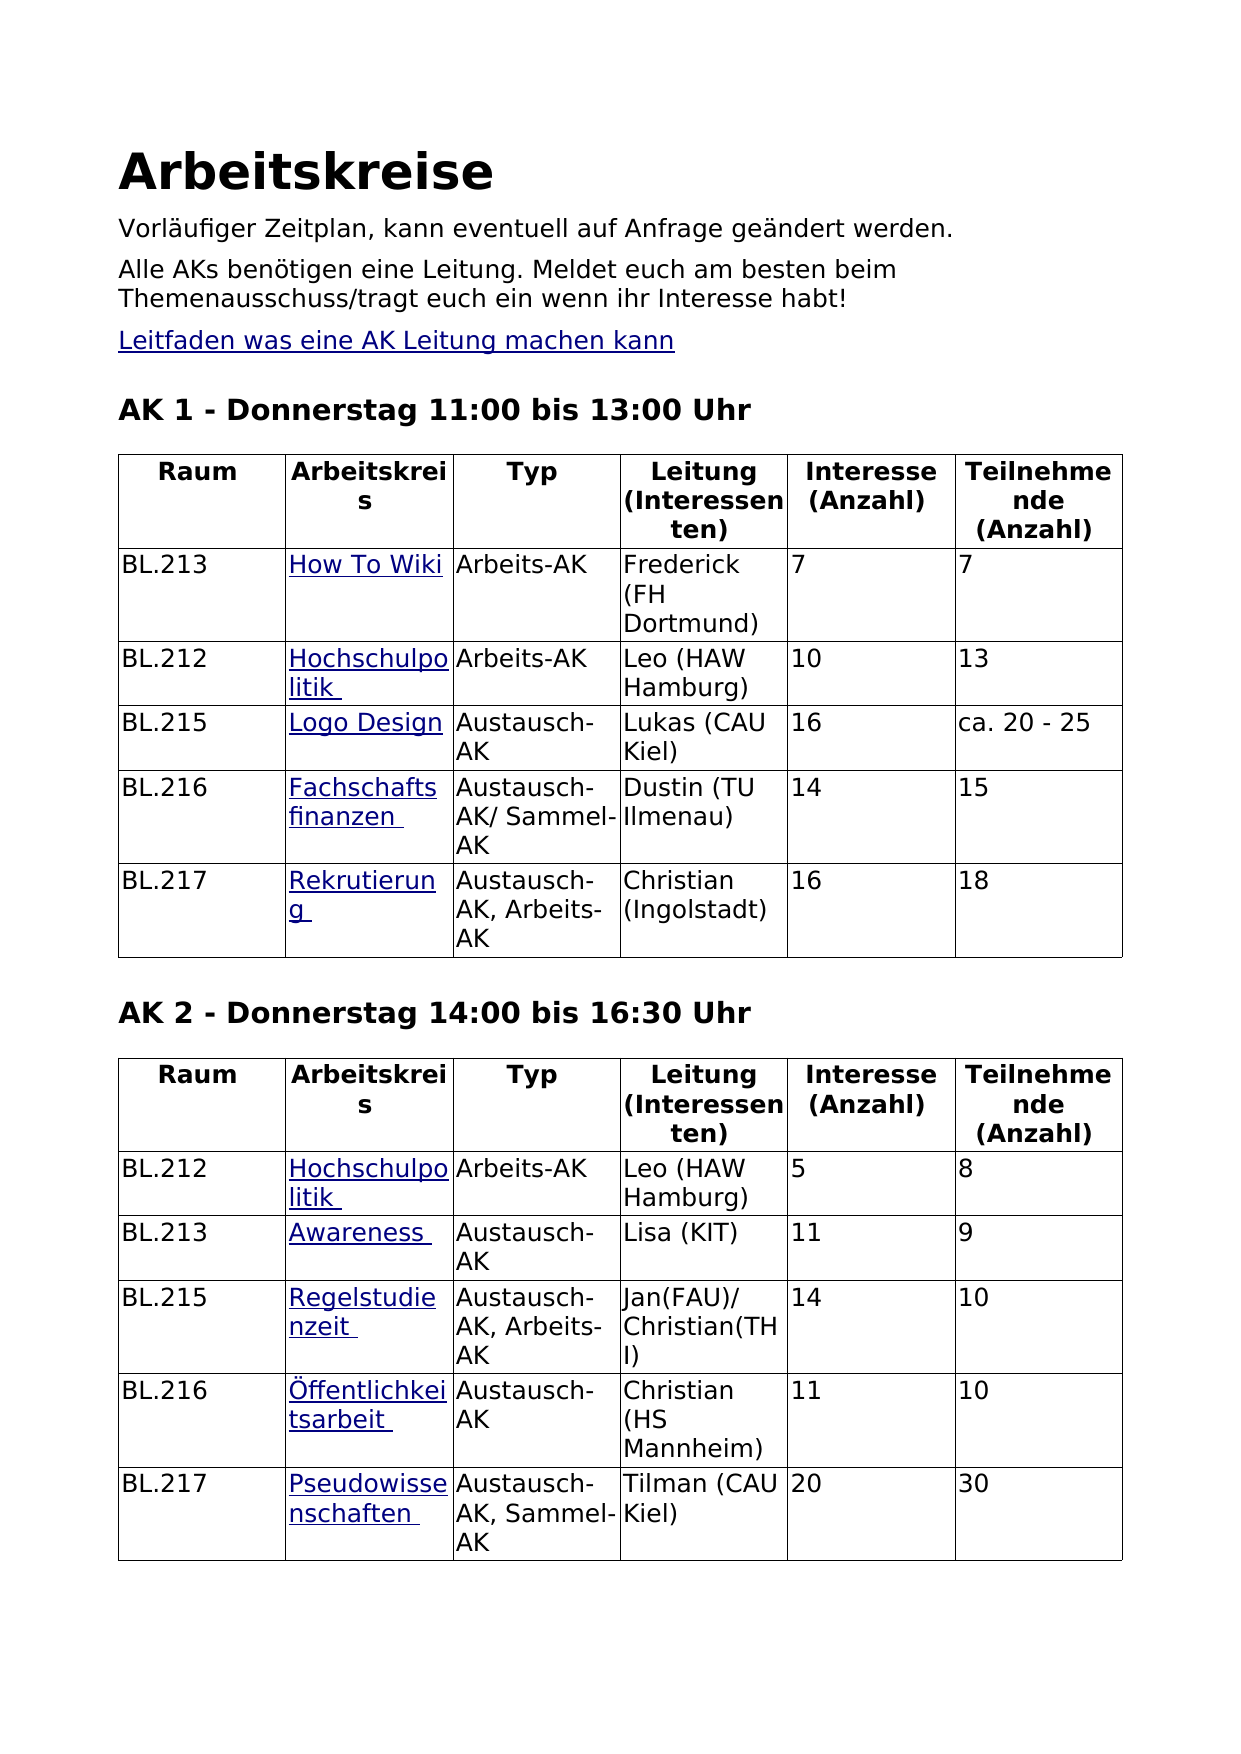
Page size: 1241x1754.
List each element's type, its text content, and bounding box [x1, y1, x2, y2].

table_cell BL.217 [119, 1468, 285, 1560]
subtitle AK 2 - Donnerstag 14:00 bis 16:30 Uhr [118, 996, 1122, 1030]
table_cell BL.217 [119, 864, 285, 957]
table_header Raum [119, 455, 285, 548]
table_cell Öffentlichkeitsarbeit [286, 1374, 453, 1467]
table_cell Jan(FAU)/Christian(THI) [621, 1281, 787, 1373]
table_cell Lisa (KIT) [621, 1216, 787, 1280]
table_header Arbeitskreis [286, 1059, 453, 1151]
table_cell How To Wiki [286, 549, 453, 641]
table_cell Austausch-AK, Arbeits-AK [454, 864, 620, 957]
table_cell Austausch-AK [454, 1216, 620, 1280]
table_cell Christian (HS Mannheim) [621, 1374, 787, 1467]
table_cell Christian (Ingolstadt) [621, 864, 787, 957]
table_cell ca. 20 - 25 [956, 706, 1122, 770]
table_cell Leo (HAW Hamburg) [621, 1152, 787, 1215]
table_cell Lukas (CAU Kiel) [621, 706, 787, 770]
table_cell 7 [788, 549, 955, 641]
subtitle Arbeitskreise [118, 143, 1122, 201]
table_cell 10 [956, 1374, 1122, 1467]
table_cell 14 [788, 1281, 955, 1373]
table_cell Regelstudienzeit [286, 1281, 453, 1373]
table_cell BL.215 [119, 1281, 285, 1373]
table_header Typ [454, 1059, 620, 1151]
table_cell Arbeits-AK [454, 549, 620, 641]
table_cell 10 [788, 642, 955, 705]
table_cell 8 [956, 1152, 1122, 1215]
table_cell BL.212 [119, 1152, 285, 1215]
table_cell Fachschaftsfinanzen [286, 771, 453, 863]
table_header Arbeitskreis [286, 455, 453, 548]
table_cell 9 [956, 1216, 1122, 1280]
table_cell Leo (HAW Hamburg) [621, 642, 787, 705]
table_cell Austausch-AK [454, 1374, 620, 1467]
table_header Leitung (Interessenten) [621, 455, 787, 548]
table_header Typ [454, 455, 620, 548]
table_cell 11 [788, 1374, 955, 1467]
table_cell Austausch-AK [454, 706, 620, 770]
text Alle AKs benötigen eine Leitung. Meldet euch am besten beim Themenausschuss/tragt euch ein wenn ihr Interesse habt! [118, 256, 1122, 314]
table_cell 10 [956, 1281, 1122, 1373]
table_cell Austausch-AK, Sammel-AK [454, 1468, 620, 1560]
table_cell Austausch-AK/ Sammel-AK [454, 771, 620, 863]
text Vorläufiger Zeitplan, kann eventuell auf Anfrage geändert werden. [118, 214, 1122, 243]
table_cell BL.213 [119, 1216, 285, 1280]
table_cell 20 [788, 1468, 955, 1560]
table_cell BL.215 [119, 706, 285, 770]
table_header Interesse (Anzahl) [788, 1059, 955, 1151]
table_cell 5 [788, 1152, 955, 1215]
table_cell Logo Design [286, 706, 453, 770]
table_cell 14 [788, 771, 955, 863]
table_cell 18 [956, 864, 1122, 957]
table_cell 15 [956, 771, 1122, 863]
table_cell Awareness [286, 1216, 453, 1280]
table_header Interesse (Anzahl) [788, 455, 955, 548]
table_header Teilnehmende (Anzahl) [956, 1059, 1122, 1151]
table_cell 11 [788, 1216, 955, 1280]
table_cell Austausch-AK, Arbeits-AK [454, 1281, 620, 1373]
table_cell Pseudowissenschaften [286, 1468, 453, 1560]
table_cell BL.216 [119, 771, 285, 863]
table_cell 30 [956, 1468, 1122, 1560]
table_cell BL.216 [119, 1374, 285, 1467]
table_cell BL.213 [119, 549, 285, 641]
table_header Teilnehmende (Anzahl) [956, 455, 1122, 548]
table_cell Hochschulpolitik [286, 642, 453, 705]
subtitle AK 1 - Donnerstag 11:00 bis 13:00 Uhr [118, 393, 1122, 427]
table_cell Rekrutierung [286, 864, 453, 957]
table_cell 16 [788, 864, 955, 957]
table_cell Tilman (CAU Kiel) [621, 1468, 787, 1560]
table_header Leitung (Interessenten) [621, 1059, 787, 1151]
table_cell BL.212 [119, 642, 285, 705]
table_cell 16 [788, 706, 955, 770]
table_cell Hochschulpolitik [286, 1152, 453, 1215]
table_cell Arbeits-AK [454, 642, 620, 705]
table_cell Arbeits-AK [454, 1152, 620, 1215]
table_cell Dustin (TU Ilmenau) [621, 771, 787, 863]
table_cell 13 [956, 642, 1122, 705]
table_header Raum [119, 1059, 285, 1151]
table_cell 7 [956, 549, 1122, 641]
text Leitfaden was eine AK Leitung machen kann [118, 326, 1122, 356]
table_cell Frederick (FH Dortmund) [621, 549, 787, 641]
